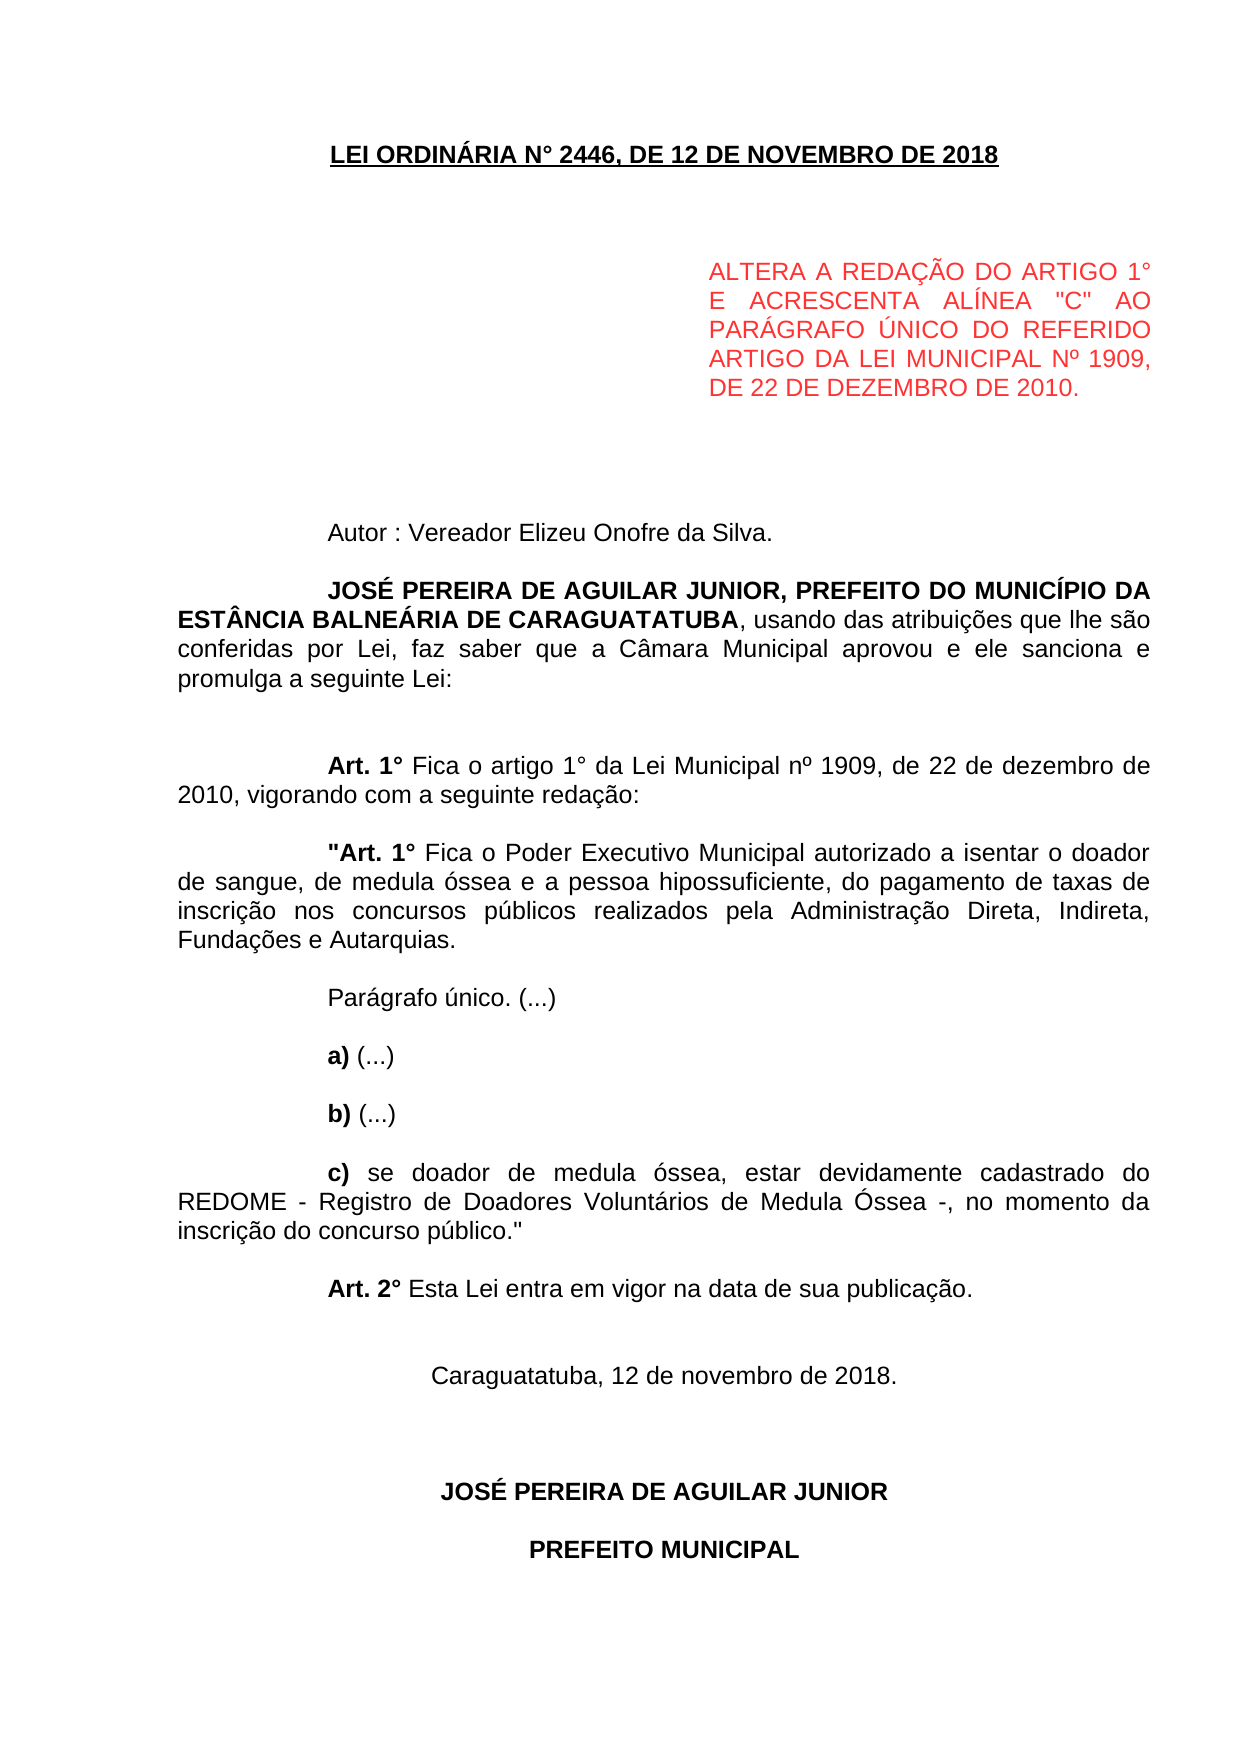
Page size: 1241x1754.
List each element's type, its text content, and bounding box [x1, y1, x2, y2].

text PREFEITO MUNICIPAL [177, 1535, 1152, 1564]
text Autor : Vereador Elizeu Onofre da Silva. [177, 518, 1152, 547]
text b) (...) [177, 1099, 1152, 1128]
text Parágrafo único. (...) [177, 983, 1152, 1012]
text Art. 1° Fica o artigo 1° da Lei Municipal nº 1909, de 22 de dezembro de 2010, vigorando com a seguinte redação: [177, 751, 1152, 809]
text JOSÉ PEREIRA DE AGUILAR JUNIOR, PREFEITO DO MUNICÍPIO DA ESTÂNCIA BALNEÁRIA DE CARAGUATATUBA, usando das atribuições que lhe são conferidas por Lei, faz saber que a Câmara Municipal aprovou e ele sanciona e promulga a seguinte Lei: [177, 576, 1152, 692]
text Art. 2° Esta Lei entra em vigor na data de sua publicação. [177, 1274, 1152, 1303]
text c) se doador de medula óssea, estar devidamente cadastrado do REDOME - Registro de Doadores Voluntários de Medula Óssea -, no momento da inscrição do concurso público." [177, 1157, 1152, 1245]
text a) (...) [177, 1041, 1152, 1070]
text Caraguatatuba, 12 de novembro de 2018. [177, 1361, 1152, 1390]
subtitle ALTERA A REDAÇÃO DO ARTIGO 1° E ACRESCENTA ALÍNEA "C" AO PARÁGRAFO ÚNICO DO REFERIDO ARTIGO DA LEI MUNICIPAL Nº 1909, DE 22 DE DEZEMBRO DE 2010. [709, 257, 1152, 402]
text "Art. 1° Fica o Poder Executivo Municipal autorizado a isentar o doador de sangue, de medula óssea e a pessoa hipossuficiente, do pagamento de taxas de inscrição nos concursos públicos realizados pela Administração Direta, Indireta, Fundações e Autarquias. [177, 838, 1152, 954]
text JOSÉ PEREIRA DE AGUILAR JUNIOR [177, 1477, 1152, 1506]
text LEI ORDINÁRIA N° 2446, DE 12 DE NOVEMBRO DE 2018 [177, 140, 1152, 169]
